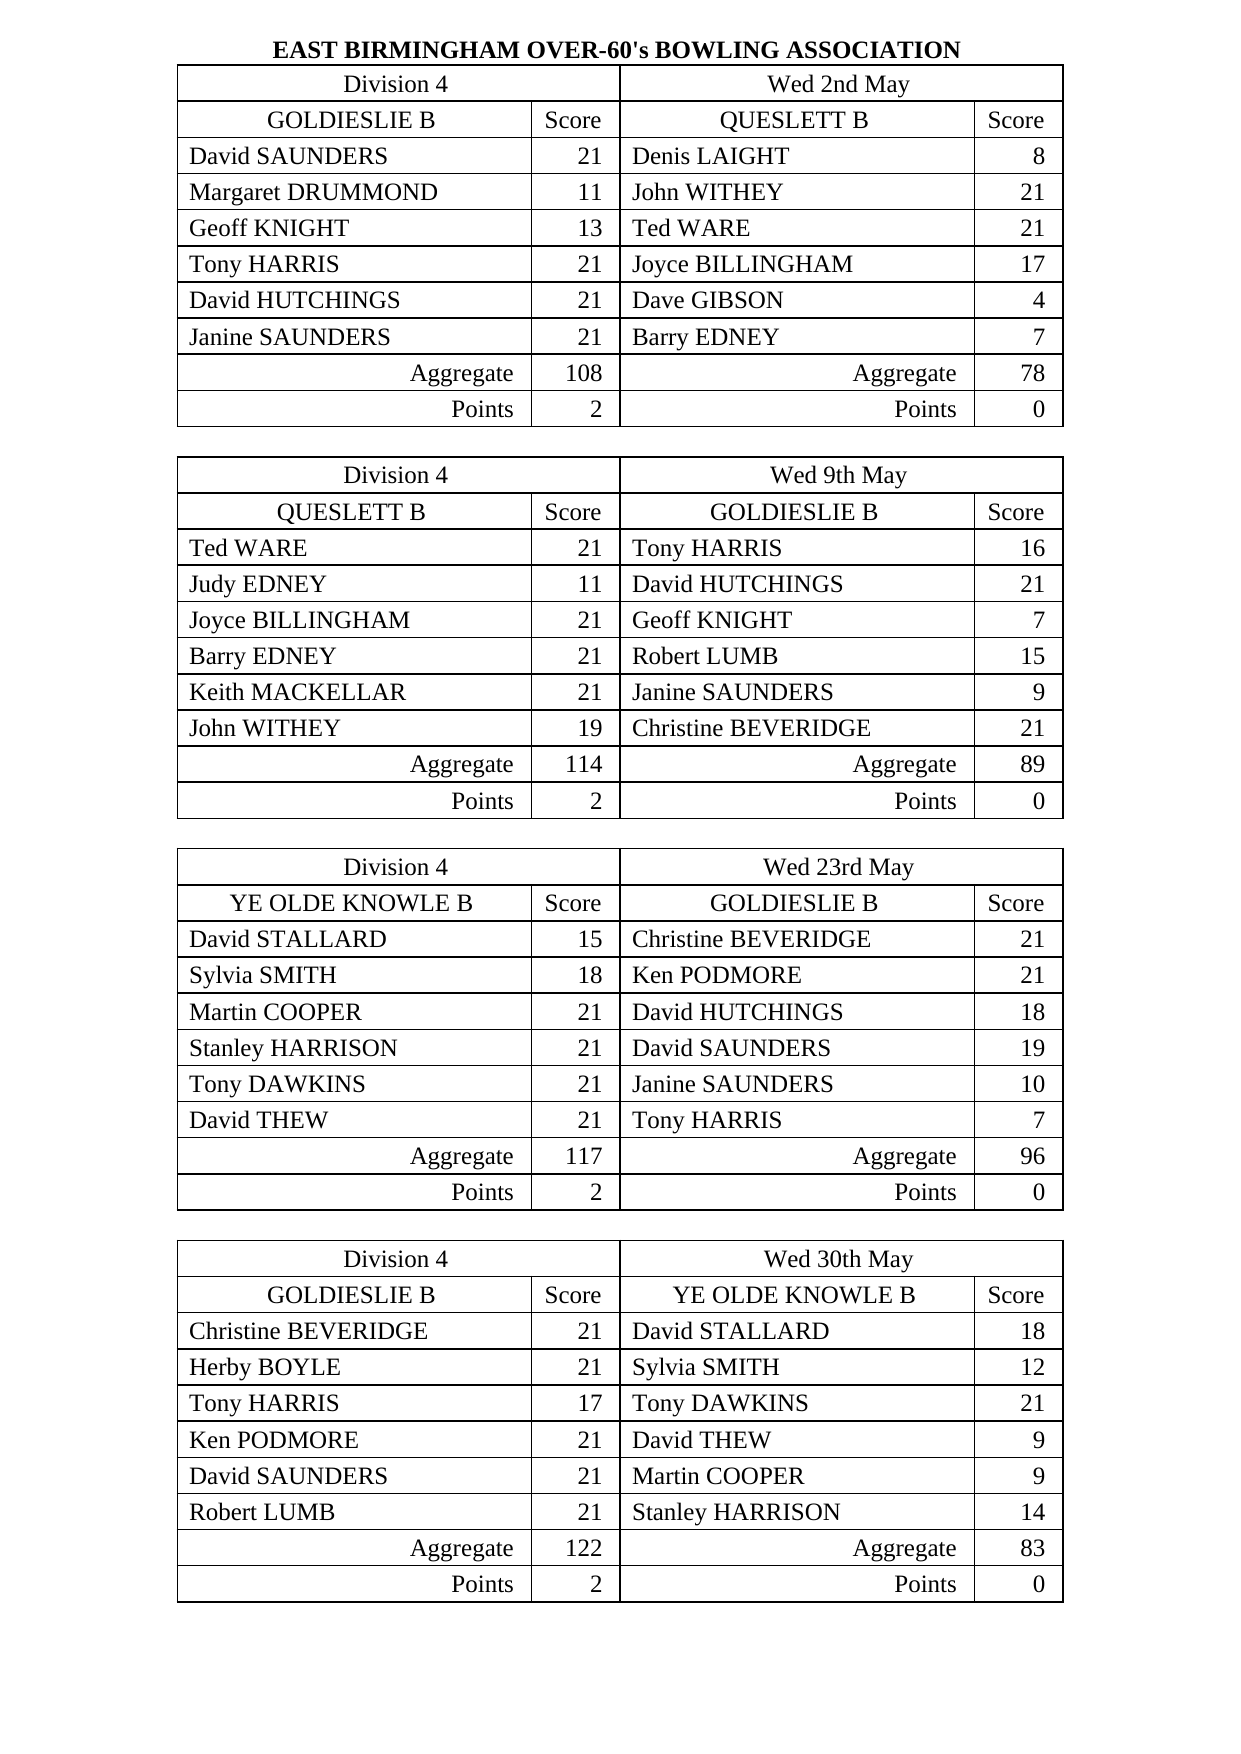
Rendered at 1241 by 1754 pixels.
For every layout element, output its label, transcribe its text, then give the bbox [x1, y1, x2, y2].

table_header Wed 9th May [621, 458, 1062, 492]
table_cell 21 [975, 958, 1062, 992]
table_cell 10 [975, 1066, 1062, 1101]
table_cell Score [975, 102, 1062, 136]
table_cell David HUTCHINGS [621, 566, 974, 601]
table_cell 21 [975, 922, 1062, 956]
table_cell Geoff KNIGHT [621, 602, 974, 637]
table_cell Margaret DRUMMOND [178, 174, 531, 209]
table_cell 21 [532, 602, 619, 637]
table_cell Points [178, 391, 531, 426]
table_cell Tony HARRIS [178, 247, 531, 281]
table_cell 9 [975, 675, 1062, 709]
table_cell QUESLETT B [178, 494, 531, 528]
table_cell Martin COOPER [621, 1458, 974, 1492]
table_cell 21 [532, 994, 619, 1028]
table_cell Sylvia SMITH [621, 1350, 974, 1384]
table_cell 21 [532, 1458, 619, 1492]
table_cell 122 [532, 1530, 619, 1565]
table_cell David SAUNDERS [621, 1030, 974, 1064]
table_cell Keith MACKELLAR [178, 675, 531, 709]
table_cell Aggregate [178, 1138, 531, 1173]
table_cell GOLDIESLIE B [621, 494, 974, 528]
table_header Wed 30th May [621, 1241, 1062, 1276]
table_cell Tony DAWKINS [178, 1066, 531, 1101]
table_cell David SAUNDERS [178, 1458, 531, 1492]
table_cell 4 [975, 283, 1062, 317]
table_cell David STALLARD [621, 1313, 974, 1348]
table_cell Aggregate [178, 355, 531, 389]
table_cell 19 [975, 1030, 1062, 1064]
table_cell 9 [975, 1458, 1062, 1492]
table_cell Aggregate [178, 747, 531, 781]
table_cell 17 [975, 247, 1062, 281]
table_cell 13 [532, 210, 619, 245]
table_cell Score [975, 1277, 1062, 1312]
table_cell Martin COOPER [178, 994, 531, 1028]
table_cell 11 [532, 566, 619, 601]
table_cell 7 [975, 602, 1062, 637]
table_cell 8 [975, 138, 1062, 173]
table_cell 21 [532, 1030, 619, 1064]
table_cell Score [532, 494, 619, 528]
table_header Division 4 [178, 1241, 619, 1276]
table_cell GOLDIESLIE B [178, 1277, 531, 1312]
table_cell Tony HARRIS [621, 530, 974, 564]
table_cell 18 [975, 994, 1062, 1028]
table_cell Janine SAUNDERS [621, 1066, 974, 1101]
table_cell 114 [532, 747, 619, 781]
table_cell 21 [532, 1102, 619, 1137]
table_cell 21 [532, 319, 619, 353]
table_cell 21 [532, 247, 619, 281]
table_cell 21 [532, 638, 619, 673]
table_cell Points [178, 1566, 531, 1601]
table_cell 19 [532, 711, 619, 745]
table_cell Aggregate [621, 747, 974, 781]
table_cell Aggregate [178, 1530, 531, 1565]
table_cell 18 [975, 1313, 1062, 1348]
table_cell Joyce BILLINGHAM [621, 247, 974, 281]
table_cell 21 [532, 1350, 619, 1384]
table_cell Sylvia SMITH [178, 958, 531, 992]
table_header Wed 23rd May [621, 849, 1062, 884]
table_cell John WITHEY [621, 174, 974, 209]
table_cell 21 [532, 138, 619, 173]
table_cell 96 [975, 1138, 1062, 1173]
table_cell Stanley HARRISON [621, 1494, 974, 1529]
table_cell Geoff KNIGHT [178, 210, 531, 245]
table_header Wed 2nd May [621, 66, 1062, 100]
table_cell 21 [532, 1313, 619, 1348]
table_cell 2 [532, 391, 619, 426]
table_cell GOLDIESLIE B [178, 102, 531, 136]
table_cell 21 [532, 1066, 619, 1101]
table_cell Robert LUMB [178, 1494, 531, 1529]
table_header Division 4 [178, 458, 619, 492]
table_cell 21 [532, 1494, 619, 1529]
table_cell David THEW [178, 1102, 531, 1137]
table_cell 21 [975, 174, 1062, 209]
table_cell 0 [975, 1175, 1062, 1209]
table_cell David SAUNDERS [178, 138, 531, 173]
table_cell Score [975, 886, 1062, 920]
table_cell Judy EDNEY [178, 566, 531, 601]
table_cell 11 [532, 174, 619, 209]
table_cell 21 [975, 566, 1062, 601]
table_cell 21 [532, 1422, 619, 1456]
table_cell 7 [975, 319, 1062, 353]
table_cell Janine SAUNDERS [621, 675, 974, 709]
table_cell David THEW [621, 1422, 974, 1456]
table_cell 14 [975, 1494, 1062, 1529]
table_header Division 4 [178, 66, 619, 100]
table_cell 0 [975, 391, 1062, 426]
table_cell Score [532, 886, 619, 920]
table_cell 7 [975, 1102, 1062, 1137]
table_cell Barry EDNEY [178, 638, 531, 673]
table_cell QUESLETT B [621, 102, 974, 136]
table_cell John WITHEY [178, 711, 531, 745]
table_cell Janine SAUNDERS [178, 319, 531, 353]
table_cell Barry EDNEY [621, 319, 974, 353]
table_cell 17 [532, 1386, 619, 1420]
table_cell YE OLDE KNOWLE B [621, 1277, 974, 1312]
table_cell GOLDIESLIE B [621, 886, 974, 920]
table_cell David HUTCHINGS [621, 994, 974, 1028]
table_cell 21 [532, 283, 619, 317]
table_cell Tony HARRIS [621, 1102, 974, 1137]
table_cell Points [621, 1566, 974, 1601]
table_cell 12 [975, 1350, 1062, 1384]
table_cell Tony DAWKINS [621, 1386, 974, 1420]
table_cell Tony HARRIS [178, 1386, 531, 1420]
table_cell Ted WARE [621, 210, 974, 245]
table_cell 21 [532, 530, 619, 564]
table_cell 89 [975, 747, 1062, 781]
table_cell David HUTCHINGS [178, 283, 531, 317]
table_cell Joyce BILLINGHAM [178, 602, 531, 637]
table_cell Points [621, 783, 974, 817]
table_cell Points [178, 783, 531, 817]
table_cell 0 [975, 1566, 1062, 1601]
table_cell Herby BOYLE [178, 1350, 531, 1384]
table_cell Points [621, 391, 974, 426]
table_cell Score [532, 102, 619, 136]
table_cell 15 [975, 638, 1062, 673]
table_cell 15 [532, 922, 619, 956]
table_cell 16 [975, 530, 1062, 564]
table_cell Ken PODMORE [178, 1422, 531, 1456]
table_cell David STALLARD [178, 922, 531, 956]
table_cell Ken PODMORE [621, 958, 974, 992]
table_cell 117 [532, 1138, 619, 1173]
table_cell Dave GIBSON [621, 283, 974, 317]
table_cell 18 [532, 958, 619, 992]
table_cell 108 [532, 355, 619, 389]
table_cell Aggregate [621, 1138, 974, 1173]
table_cell Points [178, 1175, 531, 1209]
table_cell Christine BEVERIDGE [621, 922, 974, 956]
table_header Division 4 [178, 849, 619, 884]
table_cell 21 [975, 1386, 1062, 1420]
table_cell Score [975, 494, 1062, 528]
table_cell Score [532, 1277, 619, 1312]
table_cell 83 [975, 1530, 1062, 1565]
table_cell Robert LUMB [621, 638, 974, 673]
table_cell Aggregate [621, 1530, 974, 1565]
table_cell Aggregate [621, 355, 974, 389]
table_cell 0 [975, 783, 1062, 817]
table_cell Christine BEVERIDGE [178, 1313, 531, 1348]
table_cell Christine BEVERIDGE [621, 711, 974, 745]
table_cell 2 [532, 783, 619, 817]
table_cell YE OLDE KNOWLE B [178, 886, 531, 920]
table_cell Denis LAIGHT [621, 138, 974, 173]
table_cell 78 [975, 355, 1062, 389]
table_cell Ted WARE [178, 530, 531, 564]
table_cell Points [621, 1175, 974, 1209]
table_cell 9 [975, 1422, 1062, 1456]
table_cell 21 [975, 210, 1062, 245]
table_cell 2 [532, 1566, 619, 1601]
table_cell 21 [532, 675, 619, 709]
table_cell Stanley HARRISON [178, 1030, 531, 1064]
table_cell 2 [532, 1175, 619, 1209]
table_cell 21 [975, 711, 1062, 745]
